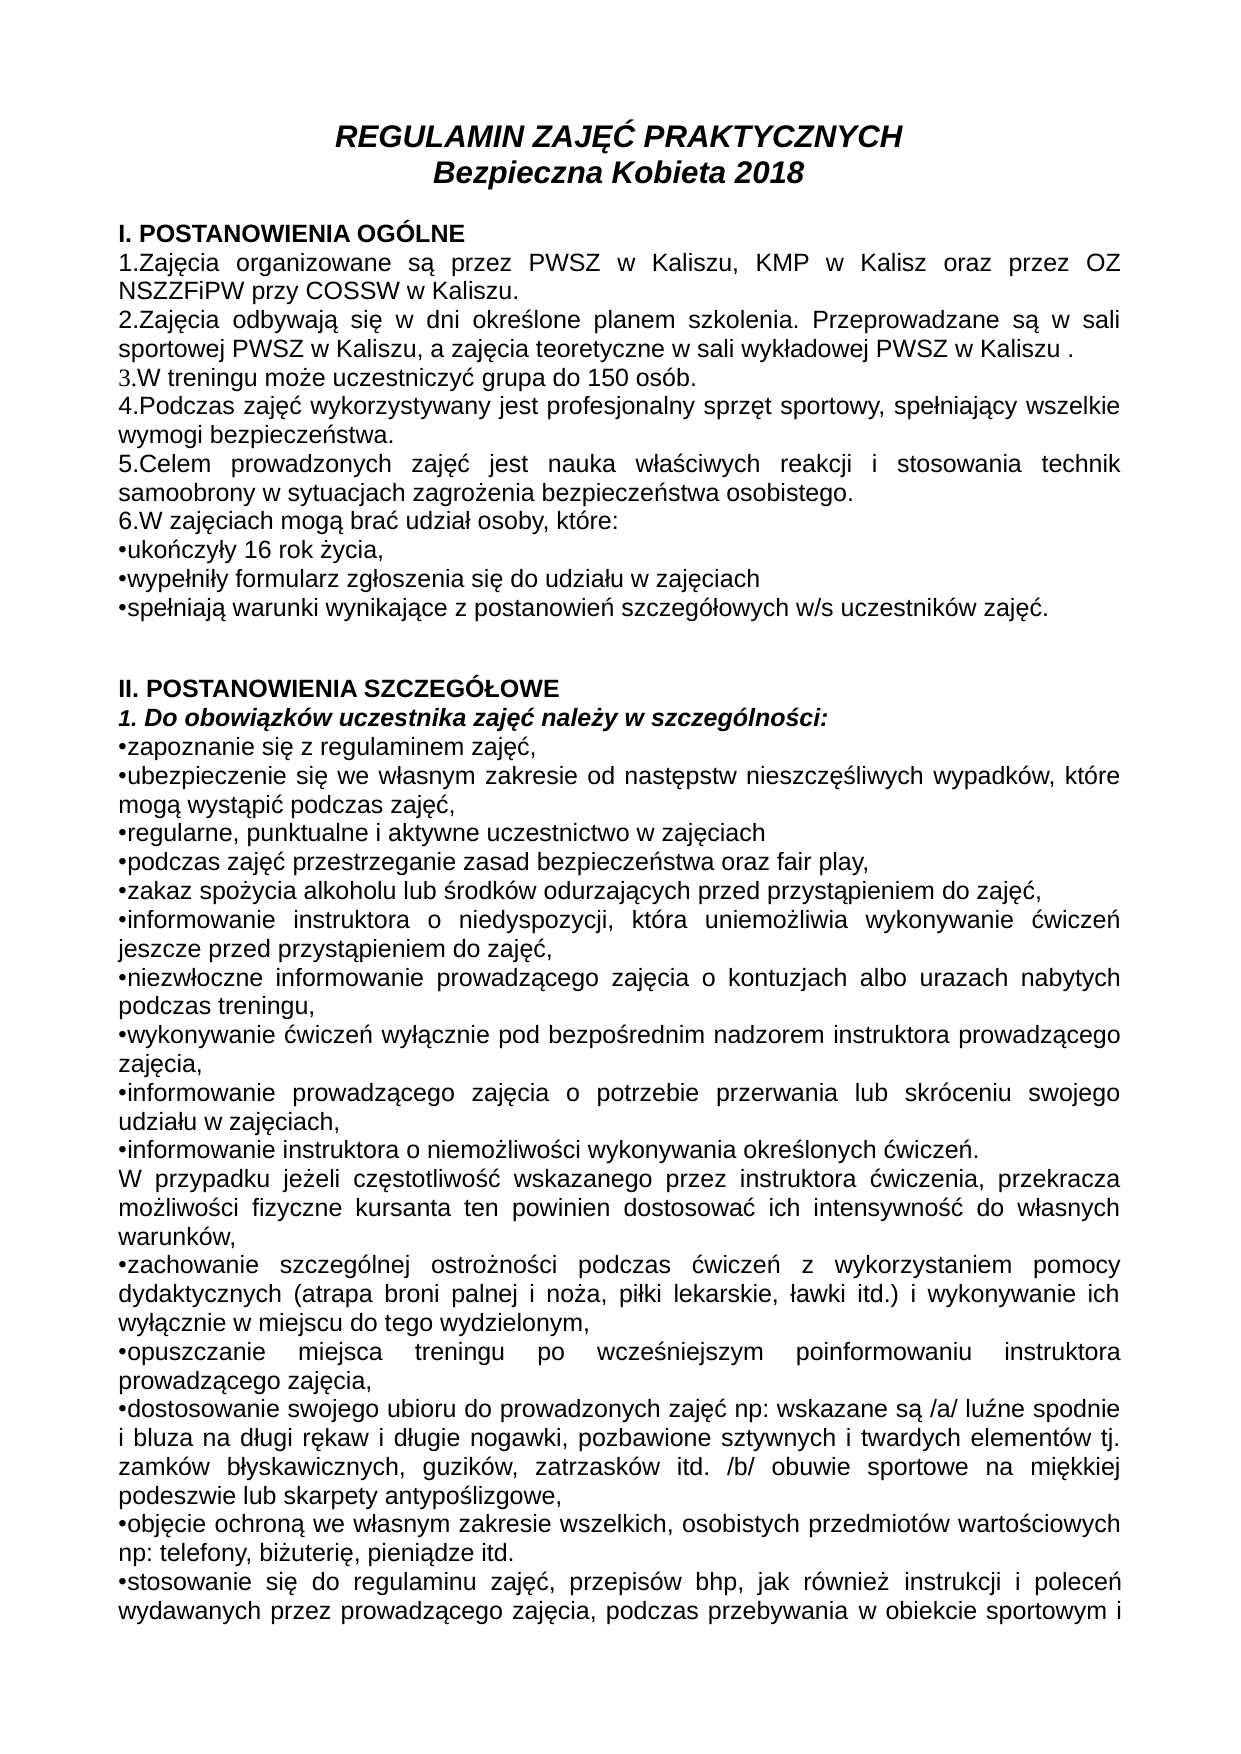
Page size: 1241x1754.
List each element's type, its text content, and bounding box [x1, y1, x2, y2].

list wypełniły formularz zgłoszenia się do udziału w zajęciach [118, 564, 1122, 593]
text I. POSTANOWIENIA OGÓLNE [118, 219, 1122, 247]
list wykonywanie ćwiczeń wyłącznie pod bezpośrednim nadzorem instruktora prowadzącego zajęcia, [118, 1020, 1122, 1078]
list Podczas zajęć wykorzystywany jest profesjonalny sprzęt sportowy, spełniający wszelkie wymogi bezpieczeństwa. [118, 391, 1122, 449]
list dostosowanie swojego ubioru do prowadzonych zajęć np: wskazane są /a/ luźne spodnie i bluza na długi rękaw i długie nogawki, pozbawione sztywnych i twardych elementów tj. zamków błyskawicznych, guzików, zatrzasków itd. /b/ obuwie sportowe na miękkiej podeszwie lub skarpety antypoślizgowe, [118, 1394, 1122, 1509]
list spełniają warunki wynikające z postanowień szczegółowych w/s uczestników zajęć. [118, 593, 1122, 622]
list zapoznanie się z regulaminem zajęć, [118, 732, 1122, 761]
list opuszczanie miejsca treningu po wcześniejszym poinformowaniu instruktora prowadzącego zajęcia, [118, 1337, 1122, 1394]
text 1. Do obowiązków uczestnika zajęć należy w szczególności: [118, 703, 1122, 732]
list zachowanie szczególnej ostrożności podczas ćwiczeń z wykorzystaniem pomocy dydaktycznych (atrapa broni palnej i noża, piłki lekarskie, ławki itd.) i wykonywanie ich wyłącznie w miejscu do tego wydzielonym, [118, 1250, 1122, 1337]
list Celem prowadzonych zajęć jest nauka właściwych reakcji i stosowania technik samoobrony w sytuacjach zagrożenia bezpieczeństwa osobistego. [118, 449, 1122, 506]
list stosowanie się do regulaminu zajęć, przepisów bhp, jak również instrukcji i poleceń wydawanych przez prowadzącego zajęcia, podczas przebywania w obiekcie sportowym i [118, 1567, 1122, 1625]
list niezwłoczne informowanie prowadzącego zajęcia o kontuzjach albo urazach nabytych podczas treningu, [118, 962, 1122, 1020]
text II. POSTANOWIENIA SZCZEGÓŁOWE [118, 674, 1122, 703]
list ukończyły 16 rok życia, [118, 535, 1122, 564]
list Zajęcia odbywają się w dni określone planem szkolenia. Przeprowadzane są w sali sportowej PWSZ w Kaliszu, a zajęcia teoretyczne w sali wykładowej PWSZ w Kaliszu . [118, 305, 1122, 362]
list ubezpieczenie się we własnym zakresie od następstw nieszczęśliwych wypadków, które mogą wystąpić podczas zajęć, [118, 761, 1122, 818]
list informowanie prowadzącego zajęcia o potrzebie przerwania lub skróceniu swojego udziału w zajęciach, [118, 1078, 1122, 1135]
list informowanie instruktora o niedyspozycji, która uniemożliwia wykonywanie ćwiczeń jeszcze przed przystąpieniem do zajęć, [118, 905, 1122, 962]
list W treningu może uczestniczyć grupa do 150 osób. [118, 362, 1122, 391]
text W przypadku jeżeli częstotliwość wskazanego przez instruktora ćwiczenia, przekracza możliwości fizyczne kursanta ten powinien dostosować ich intensywność do własnych warunków, [118, 1164, 1122, 1250]
list W zajęciach mogą brać udział osoby, które: [118, 506, 1122, 535]
list Zajęcia organizowane są przez PWSZ w Kaliszu, KMP w Kalisz oraz przez OZ NSZZFiPW przy COSSW w Kaliszu. [118, 247, 1122, 305]
list objęcie ochroną we własnym zakresie wszelkich, osobistych przedmiotów wartościowych np: telefony, biżuterię, pieniądze itd. [118, 1509, 1122, 1567]
list podczas zajęć przestrzeganie zasad bezpieczeństwa oraz fair play, [118, 847, 1122, 876]
list regularne, punktualne i aktywne uczestnictwo w zajęciach [118, 818, 1122, 847]
text REGULAMIN ZAJĘĆ PRAKTYCZNYCH [118, 118, 1122, 154]
list zakaz spożycia alkoholu lub środków odurzających przed przystąpieniem do zajęć, [118, 876, 1122, 905]
text Bezpieczna Kobieta 2018 [118, 154, 1122, 190]
list informowanie instruktora o niemożliwości wykonywania określonych ćwiczeń. [118, 1135, 1122, 1164]
